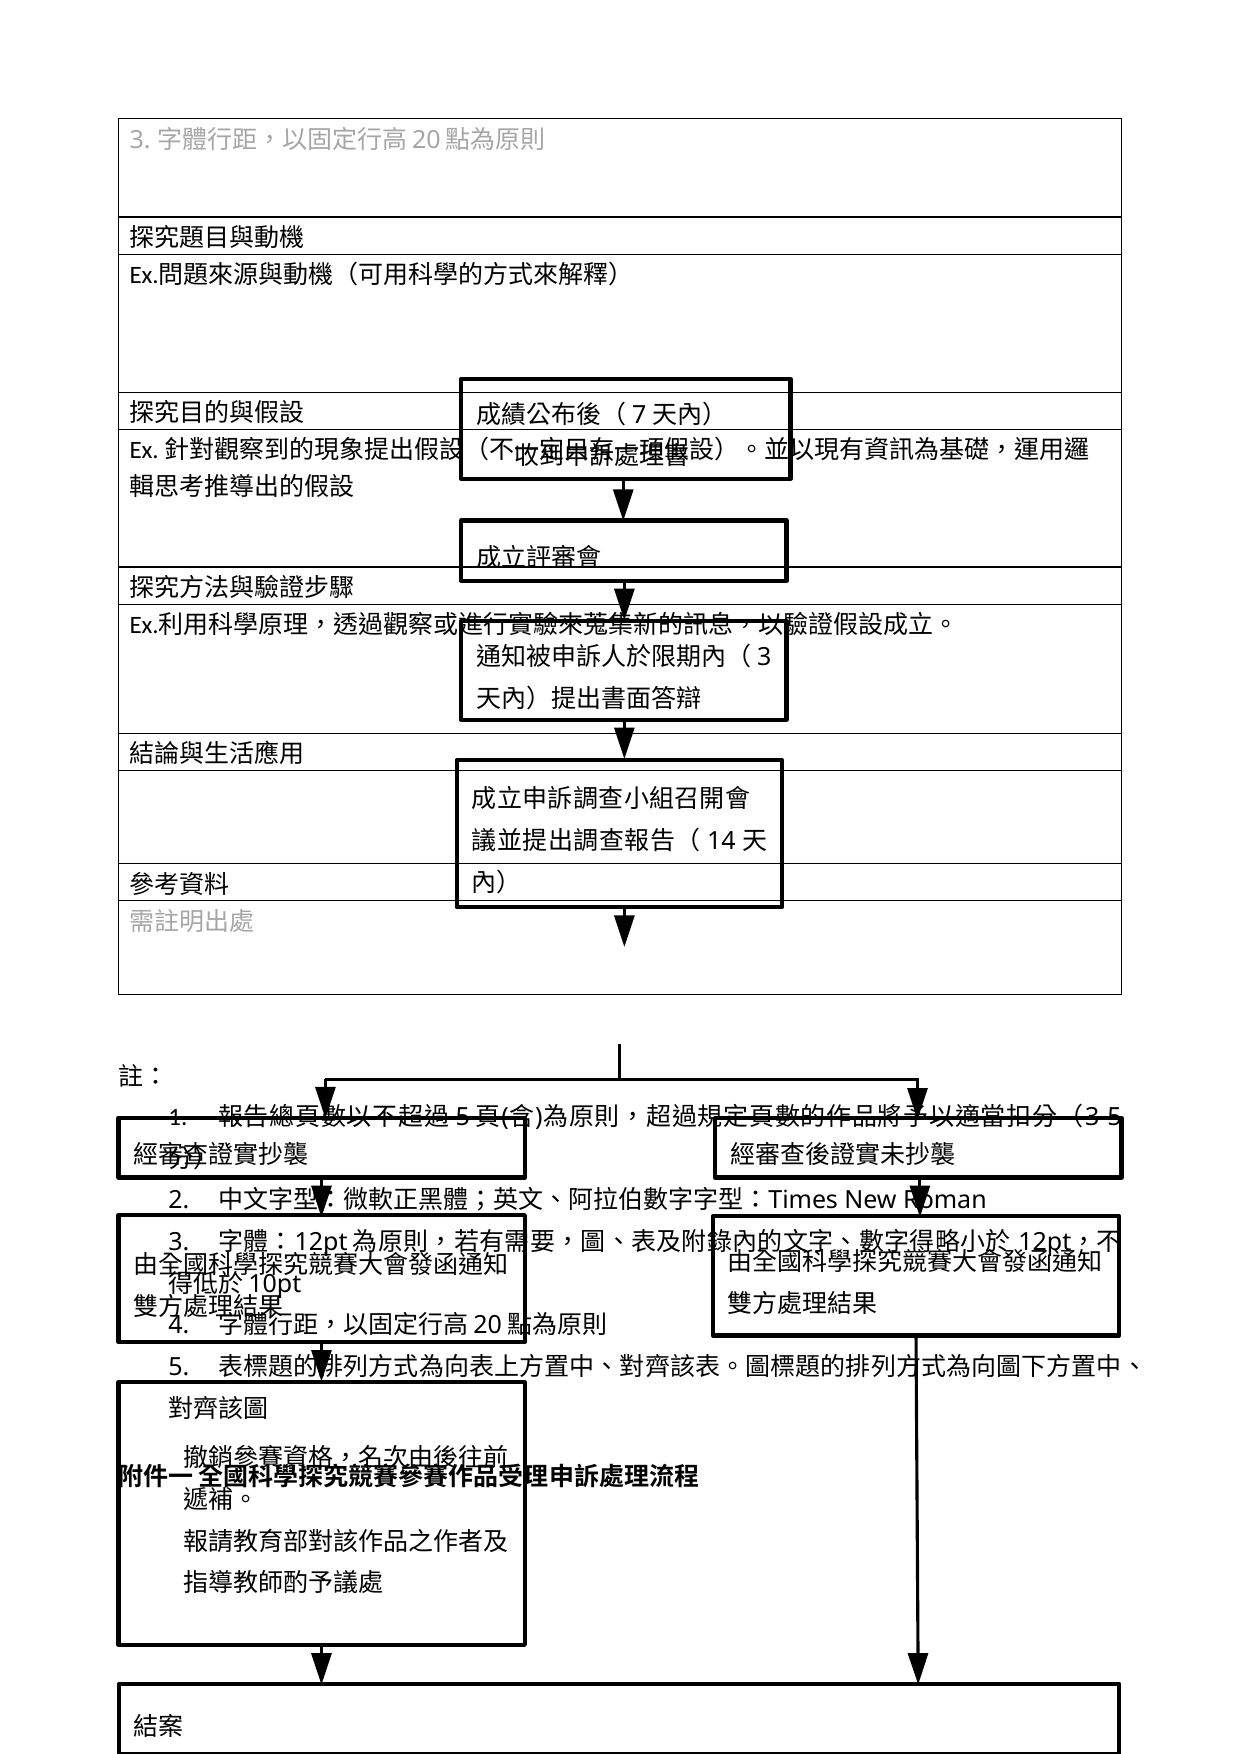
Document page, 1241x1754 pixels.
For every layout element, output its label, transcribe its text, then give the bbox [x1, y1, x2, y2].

list 中文字型：微軟正黑體；英文、阿拉伯數字字型：Times New Roman [323, 1176, 918, 1217]
list 字體行距，以固定行高20點為原則 [527, 1301, 914, 1342]
table_cell Ex. 針對觀察到的現象提出假設（不一定只有一項假設）。並以現有資訊為基礎，運用邏輯思考推導出的假設 [119, 430, 622, 566]
table_cell [625, 734, 1121, 770]
table_cell 參考資料 [119, 864, 455, 900]
table_cell [784, 864, 1121, 900]
table_cell 結論與生活應用 [119, 734, 623, 770]
list 表標題的排列方式為向表上方置中、對齊該表。圖標題的排列方式為向圖下方置中、對齊該圖 [323, 1342, 915, 1426]
table_cell 探究方法與驗證步驟 [119, 568, 623, 604]
text 註： [118, 1056, 618, 1092]
text [621, 1056, 1122, 1092]
text [327, 1081, 916, 1092]
table_cell 需註明出處 [119, 901, 1121, 994]
table_cell [784, 771, 1121, 863]
text 附件一 全國科學探究競賽參賽作品受理申訴處理流程 [919, 1456, 1122, 1492]
list 報告總頁數以不超過5頁(含)為原則，超過規定頁數的作品將予以適當扣分（3-5分） [920, 1092, 1122, 1116]
table_cell [119, 771, 455, 863]
table_cell [626, 568, 1121, 604]
list 中文字型：微軟正黑體；英文、阿拉伯數字字型：Times New Roman [168, 1180, 320, 1213]
table_cell 探究目的與假設 [119, 393, 459, 429]
list 中文字型：微軟正黑體；英文、阿拉伯數字字型：Times New Roman [921, 1180, 1122, 1217]
list 字體行距，以固定行高20點為原則 [918, 1301, 1122, 1342]
list 報告總頁數以不超過5頁(含)為原則，超過規定頁數的作品將予以適當扣分（3-5分） [168, 1092, 323, 1116]
table_cell [793, 393, 1121, 429]
table_cell 探究題目與動機 [119, 218, 1121, 254]
list 表標題的排列方式為向表上方置中、對齊該表。圖標題的排列方式為向圖下方置中、對齊該圖 [168, 1344, 320, 1380]
table_cell 3. 字體行距，以固定行高20點為原則 [119, 119, 1121, 216]
list 報告總頁數以不超過5頁(含)為原則，超過規定頁數的作品將予以適當扣分（3-5分） [329, 1092, 915, 1176]
table_cell Ex.利用科學原理，透過觀察或進行實驗來蒐集新的訊息，以驗證假設成立。 [626, 605, 1121, 733]
list 表標題的排列方式為向表上方置中、對齊該表。圖標題的排列方式為向圖下方置中、對齊該圖 [918, 1342, 1122, 1426]
table_cell Ex. 針對觀察到的現象提出假設（不一定只有一項假設）。並以現有資訊為基礎，運用邏輯思考推導出的假設 [625, 430, 1121, 566]
list 字體：12pt為原則，若有需要，圖、表及附錄內的文字、數字得略小於12pt，不得低於10pt [527, 1217, 711, 1301]
table_cell Ex.利用科學原理，透過觀察或進行實驗來蒐集新的訊息，以驗證假設成立。 [119, 605, 623, 733]
table_cell Ex.問題來源與動機（可用科學的方式來解釋） [119, 255, 1121, 392]
text 附件一 全國科學探究競賽參賽作品受理申訴處理流程 [527, 1456, 915, 1492]
